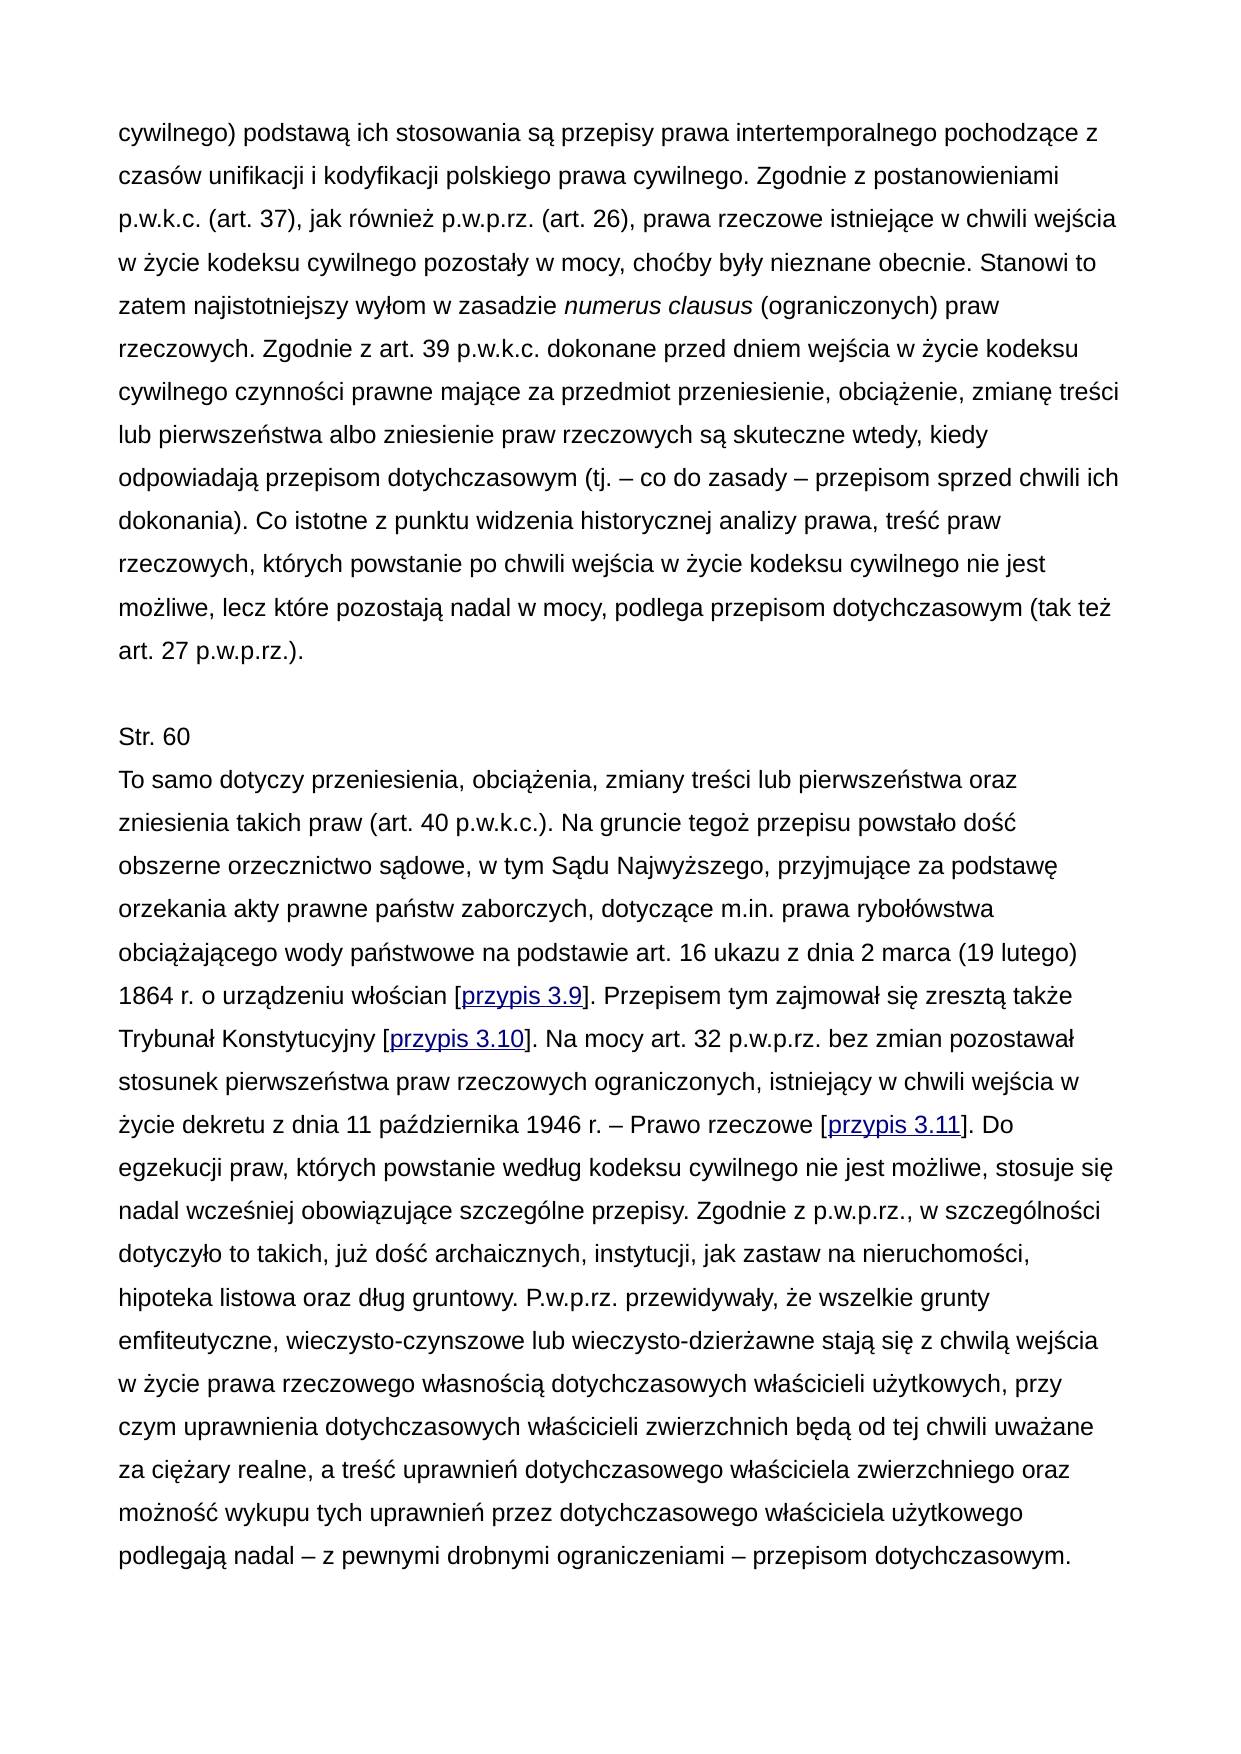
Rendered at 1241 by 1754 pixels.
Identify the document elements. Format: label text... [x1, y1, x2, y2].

text To samo dotyczy przeniesienia, obciążenia, zmiany treści lub pierwszeństwa oraz zniesienia takich praw (art. 40 p.w.k.c.). Na gruncie tegoż przepisu powstało dość obszerne orzecznictwo sądowe, w tym Sądu Najwyższego, przyjmujące za podstawę orzekania akty prawne państw zaborczych, dotyczące m.in. prawa rybołówstwa obciążającego wody państwowe na podstawie art. 16 ukazu z dnia 2 marca (19 lutego) 1864 r. o urządzeniu włościan [przypis 3.9]. Przepisem tym zajmował się zresztą także Trybunał Konstytucyjny [przypis 3.10]. Na mocy art. 32 p.w.p.rz. bez zmian pozostawał stosunek pierwszeństwa praw rzeczowych ograniczonych, istniejący w chwili wejścia w życie dekretu z dnia 11 października 1946 r. – Prawo rzeczowe [przypis 3.11]. Do egzekucji praw, których powstanie według kodeksu cywilnego nie jest możliwe, stosuje się nadal wcześniej obowiązujące szczególne przepisy. Zgodnie z p.w.p.rz., w szczególności dotyczyło to takich, już dość archaicznych, instytucji, jak zastaw na nieruchomości, hipoteka listowa oraz dług gruntowy. P.w.p.rz. przewidywały, że wszelkie grunty emfiteutyczne, wieczysto-czynszowe lub wieczysto-dzierżawne stają się z chwilą wejścia w życie prawa rzeczowego własnością dotychczasowych właścicieli użytkowych, przy czym uprawnienia dotychczasowych właścicieli zwierzchnich będą od tej chwili uważane za ciężary realne, a treść uprawnień dotychczasowego właściciela zwierzchniego oraz możność wykupu tych uprawnień przez dotychczasowego właściciela użytkowego podlegają nadal – z pewnymi drobnymi ograniczeniami – przepisom dotychczasowym. [118, 765, 1122, 1570]
text cywilnego) podstawą ich stosowania są przepisy prawa intertemporalnego pochodzące z czasów unifikacji i kodyfikacji polskiego prawa cywilnego. Zgodnie z postanowieniami p.w.k.c. (art. 37), jak również p.w.p.rz. (art. 26), prawa rzeczowe istniejące w chwili wejścia w życie kodeksu cywilnego pozostały w mocy, choćby były nieznane obecnie. Stanowi to zatem najistotniejszy wyłom w zasadzie numerus clausus (ograniczonych) praw rzeczowych. Zgodnie z art. 39 p.w.k.c. dokonane przed dniem wejścia w życie kodeksu cywilnego czynności prawne mające za przedmiot przeniesienie, obciążenie, zmianę treści lub pierwszeństwa albo zniesienie praw rzeczowych są skuteczne wtedy, kiedy odpowiadają przepisom dotychczasowym (tj. – co do zasady – przepisom sprzed chwili ich dokonania). Co istotne z punktu widzenia historycznej analizy prawa, treść praw rzeczowych, których powstanie po chwili wejścia w życie kodeksu cywilnego nie jest możliwe, lecz które pozostają nadal w mocy, podlega przepisom dotychczasowym (tak też art. 27 p.w.p.rz.). [118, 118, 1122, 664]
text Str. 60 [118, 722, 1122, 751]
